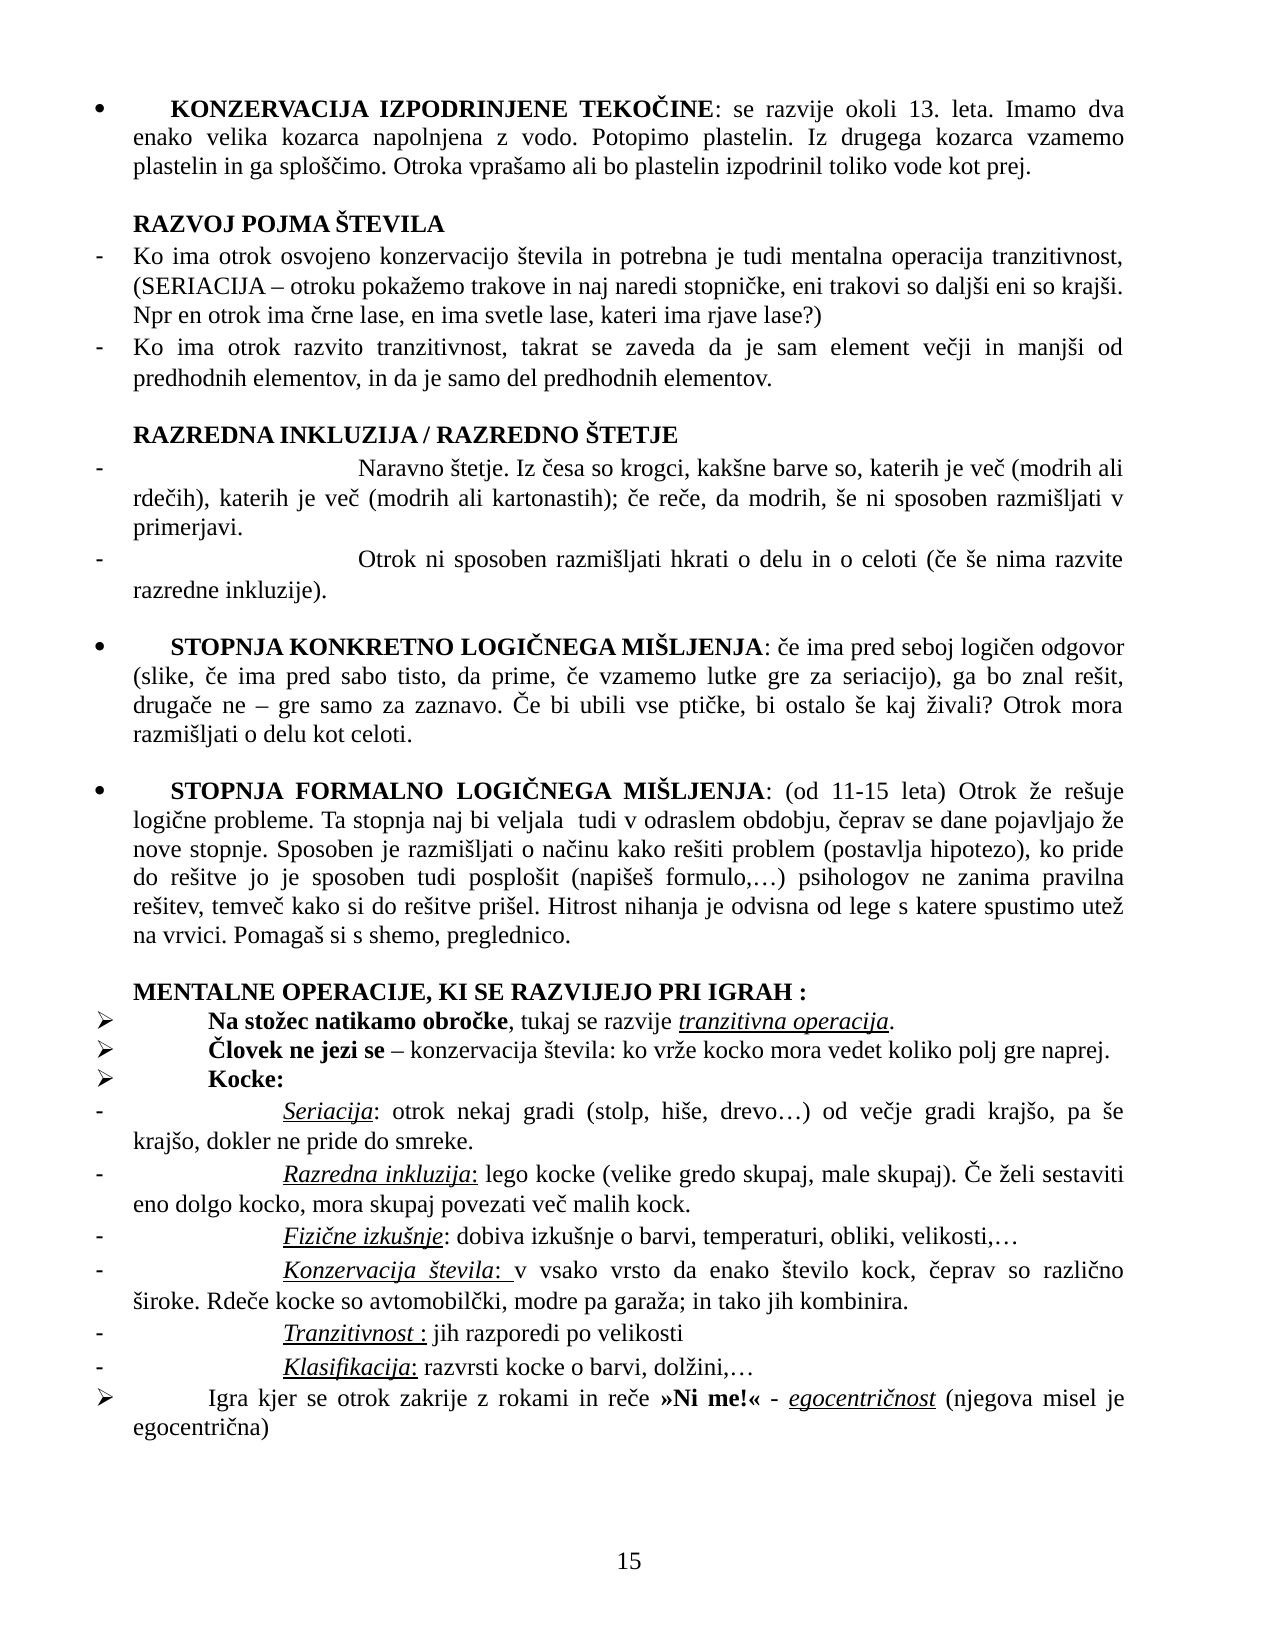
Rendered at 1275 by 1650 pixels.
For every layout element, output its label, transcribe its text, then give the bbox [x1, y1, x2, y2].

list Na stožec natikamo obročke, tukaj se razvije tranzitivna operacija. [95, 1006, 1125, 1035]
list Igra kjer se otrok zakrije z rokami in reče »Ni me!« - egocentričnost (njegova misel je egocentrična) [95, 1383, 1125, 1441]
list KONZERVACIJA IZPODRINJENE TEKOČINE: se razvije okoli 13. leta. Imamo dva enako velika kozarca napolnjena z vodo. Potopimo plastelin. Iz drugega kozarca vzamemo plastelin in ga sploščimo. Otroka vprašamo ali bo plastelin izpodrinil toliko vode kot prej. [95, 94, 1125, 180]
list Tranzitivnost : jih razporedi po velikosti [95, 1315, 1125, 1349]
list Klasifikacija: razvrsti kocke o barvi, dolžini,… [95, 1349, 1125, 1383]
list Razredna inkluzija: lego kocke (velike gredo skupaj, male skupaj). Če želi sestaviti eno dolgo kocko, mora skupaj povezati več malih kock. [95, 1155, 1125, 1218]
list Seriacija: otrok nekaj gradi (stolp, hiše, drevo…) od večje gradi krajšo, pa še krajšo, dokler ne pride do smreke. [95, 1092, 1125, 1155]
text MENTALNE OPERACIJE, KI SE RAZVIJEJO PRI IGRAH : [133, 977, 1125, 1006]
list Človek ne jezi se – konzervacija števila: ko vrže kocko mora vedet koliko polj gre naprej. [95, 1035, 1125, 1064]
text RAZREDNA INKLUZIJA / RAZREDNO ŠTETJE [133, 421, 1125, 449]
list Ko ima otrok razvito tranzitivnost, takrat se zaveda da je sam element večji in manjši od predhodnih elementov, in da je samo del predhodnih elementov. [95, 329, 1125, 392]
list STOPNJA FORMALNO LOGIČNEGA MIŠLJENJA: (od 11-15 leta) Otrok že rešuje logične probleme. Ta stopnja naj bi veljala tudi v odraslem obdobju, čeprav se dane pojavljajo že nove stopnje. Sposoben je razmišljati o načinu kako rešiti problem (postavlja hipotezo), ko pride do rešitve jo je sposoben tudi posplošit (napišeš formulo,…) psihologov ne zanima pravilna rešitev, temveč kako si do rešitve prišel. Hitrost nihanja je odvisna od lege s katere spustimo utež na vrvici. Pomagaš si s shemo, preglednico. [95, 776, 1125, 949]
list Naravno štetje. Iz česa so krogci, kakšne barve so, katerih je več (modrih ali rdečih), katerih je več (modrih ali kartonastih); če reče, da modrih, še ni sposoben razmišljati v primerjavi. [95, 449, 1125, 541]
text RAZVOJ POJMA ŠTEVILA [133, 209, 1125, 237]
list Ko ima otrok osvojeno konzervacijo števila in potrebna je tudi mentalna operacija tranzitivnost, (SERIACIJA – otroku pokažemo trakove in naj naredi stopničke, eni trakovi so daljši eni so krajši. Npr en otrok ima črne lase, en ima svetle lase, kateri ima rjave lase?) [95, 237, 1125, 329]
list STOPNJA KONKRETNO LOGIČNEGA MIŠLJENJA: če ima pred seboj logičen odgovor (slike, če ima pred sabo tisto, da prime, če vzamemo lutke gre za seriacijo), ga bo znal rešit, drugače ne – gre samo za zaznavo. Če bi ubili vse ptičke, bi ostalo še kaj živali? Otrok mora razmišljati o delu kot celoti. [95, 632, 1125, 747]
list Konzervacija števila: v vsako vrsto da enako število kock, čeprav so različno široke. Rdeče kocke so avtomobilčki, modre pa garaža; in tako jih kombinira. [95, 1252, 1125, 1315]
list Otrok ni sposoben razmišljati hkrati o delu in o celoti (če še nima razvite razredne inkluzije). [95, 541, 1125, 604]
list Fizične izkušnje: dobiva izkušnje o barvi, temperaturi, obliki, velikosti,… [95, 1218, 1125, 1252]
list Kocke: [95, 1064, 1125, 1092]
